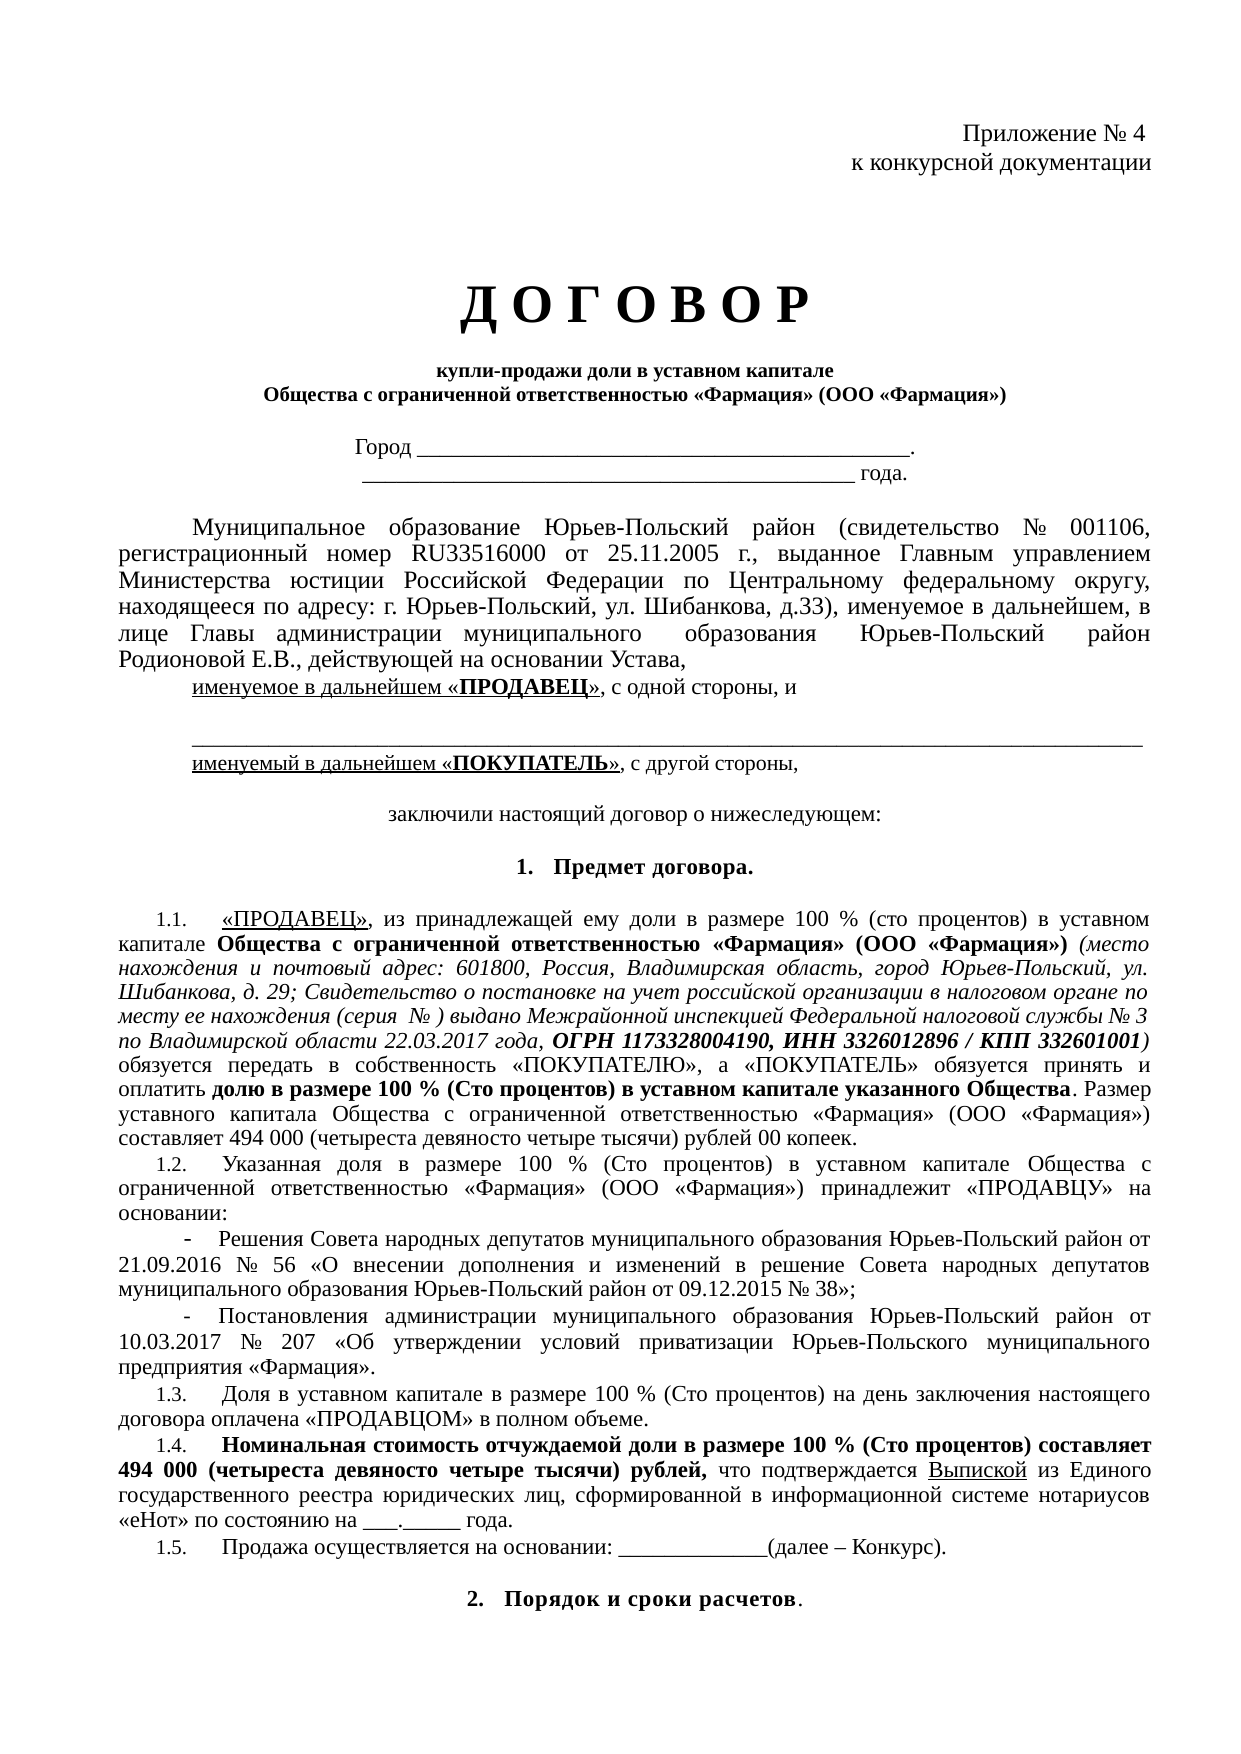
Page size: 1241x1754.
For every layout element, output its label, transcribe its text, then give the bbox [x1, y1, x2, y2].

text Общества с ограниченной ответственностью «Фармация» (ООО «Фармация») [118, 382, 1152, 406]
text именуемый в дальнейшем «ПОКУПАТЕЛЬ», с другой стороны, [118, 749, 1152, 775]
text именуемое в дальнейшем «ПРОДАВЕЦ», с одной стороны, и [118, 673, 1152, 699]
text купли-продажи доли в уставном капитале [118, 358, 1152, 382]
text Приложение № 4 [118, 118, 1152, 147]
text Муниципальное образование Юрьев-Польский район (свидетельство № 001106, регистрационный номер RU33516000 от 25.11.2005 г., выданное Главным управлением Министерства юстиции Российской Федерации по Центральному федеральному округу, находящееся по адресу: г. Юрьев-Польский, ул. Шибанкова, д.33), именуемое в дальнейшем, в лице Главы администрации муниципального образования Юрьев-Польский район Родионовой Е.В., действующей на основании Устава, [118, 512, 1152, 673]
list Предмет договора. [118, 853, 1152, 879]
text к конкурсной документации [118, 147, 1152, 176]
list Указанная доля в размере 100 % (Сто процентов) в уставном капитале Общества с ограниченной ответственностью «Фармация» (ООО «Фармация») принадлежит «ПРОДАВЦУ» на основании: [118, 1150, 1152, 1225]
text _______________________________________________________________________________________ [118, 724, 1152, 749]
list «ПРОДАВЕЦ», из принадлежащей ему доли в размере 100 % (сто процентов) в уставном капитале Общества с ограниченной ответственностью «Фармация» (ООО «Фармация») (место нахождения и почтовый адрес: 601800, Россия, Владимирская область, город Юрьев-Польский, ул. Шибанкова, д. 29; Свидетельство о постановке на учет российской организации в налоговом органе по месту ее нахождения (серия № ) выдано Межрайонной инспекцией Федеральной налоговой службы № 3 по Владимирской области 22.03.2017 года, ОГРН 1173328004190, ИНН 3326012896 / КПП 332601001) обязуется передать в собственность «ПОКУПАТЕЛЮ», а «ПОКУПАТЕЛЬ» обязуется принять и оплатить долю в размере 100 % (Сто процентов) в уставном капитале указанного Общества. Размер уставного капитала Общества с ограниченной ответственностью «Фармация» (ООО «Фармация») составляет 494 000 (четыреста девяносто четыре тысячи) рублей 00 копеек. [118, 905, 1152, 1150]
list Решения Совета народных депутатов муниципального образования Юрьев-Польский район от 21.09.2016 № 56 «О внесении дополнения и изменений в решение Совета народных депутатов муниципального образования Юрьев-Польский район от 09.12.2015 № 38»; [118, 1225, 1152, 1302]
text заключили настоящий договор о нижеследующем: [118, 800, 1152, 826]
list Порядок и сроки расчетов. [118, 1586, 1152, 1612]
list Номинальная стоимость отчуждаемой доли в размере 100 % (Сто процентов) составляет 494 000 (четыреста девяносто четыре тысячи) рублей, что подтверждается Выпиской из Единого государственного реестра юридических лиц, сформированной в информационной системе нотариусов «еНот» по состоянию на ___._____ года. [118, 1431, 1152, 1533]
text Д О Г О В О Р [118, 272, 1152, 334]
text Город ___________________________________________. [118, 433, 1152, 459]
list Продажа осуществляется на основании: _____________(далее – Конкурс). [118, 1533, 1152, 1559]
list Постановления администрации муниципального образования Юрьев-Польский район от 10.03.2017 № 207 «Об утверждении условий приватизации Юрьев-Польского муниципального предприятия «Фармация». [118, 1302, 1152, 1380]
list Доля в уставном капитале в размере 100 % (Сто процентов) на день заключения настоящего договора оплачена «ПРОДАВЦОМ» в полном объеме. [118, 1380, 1152, 1431]
text ___________________________________________ года. [118, 459, 1152, 485]
